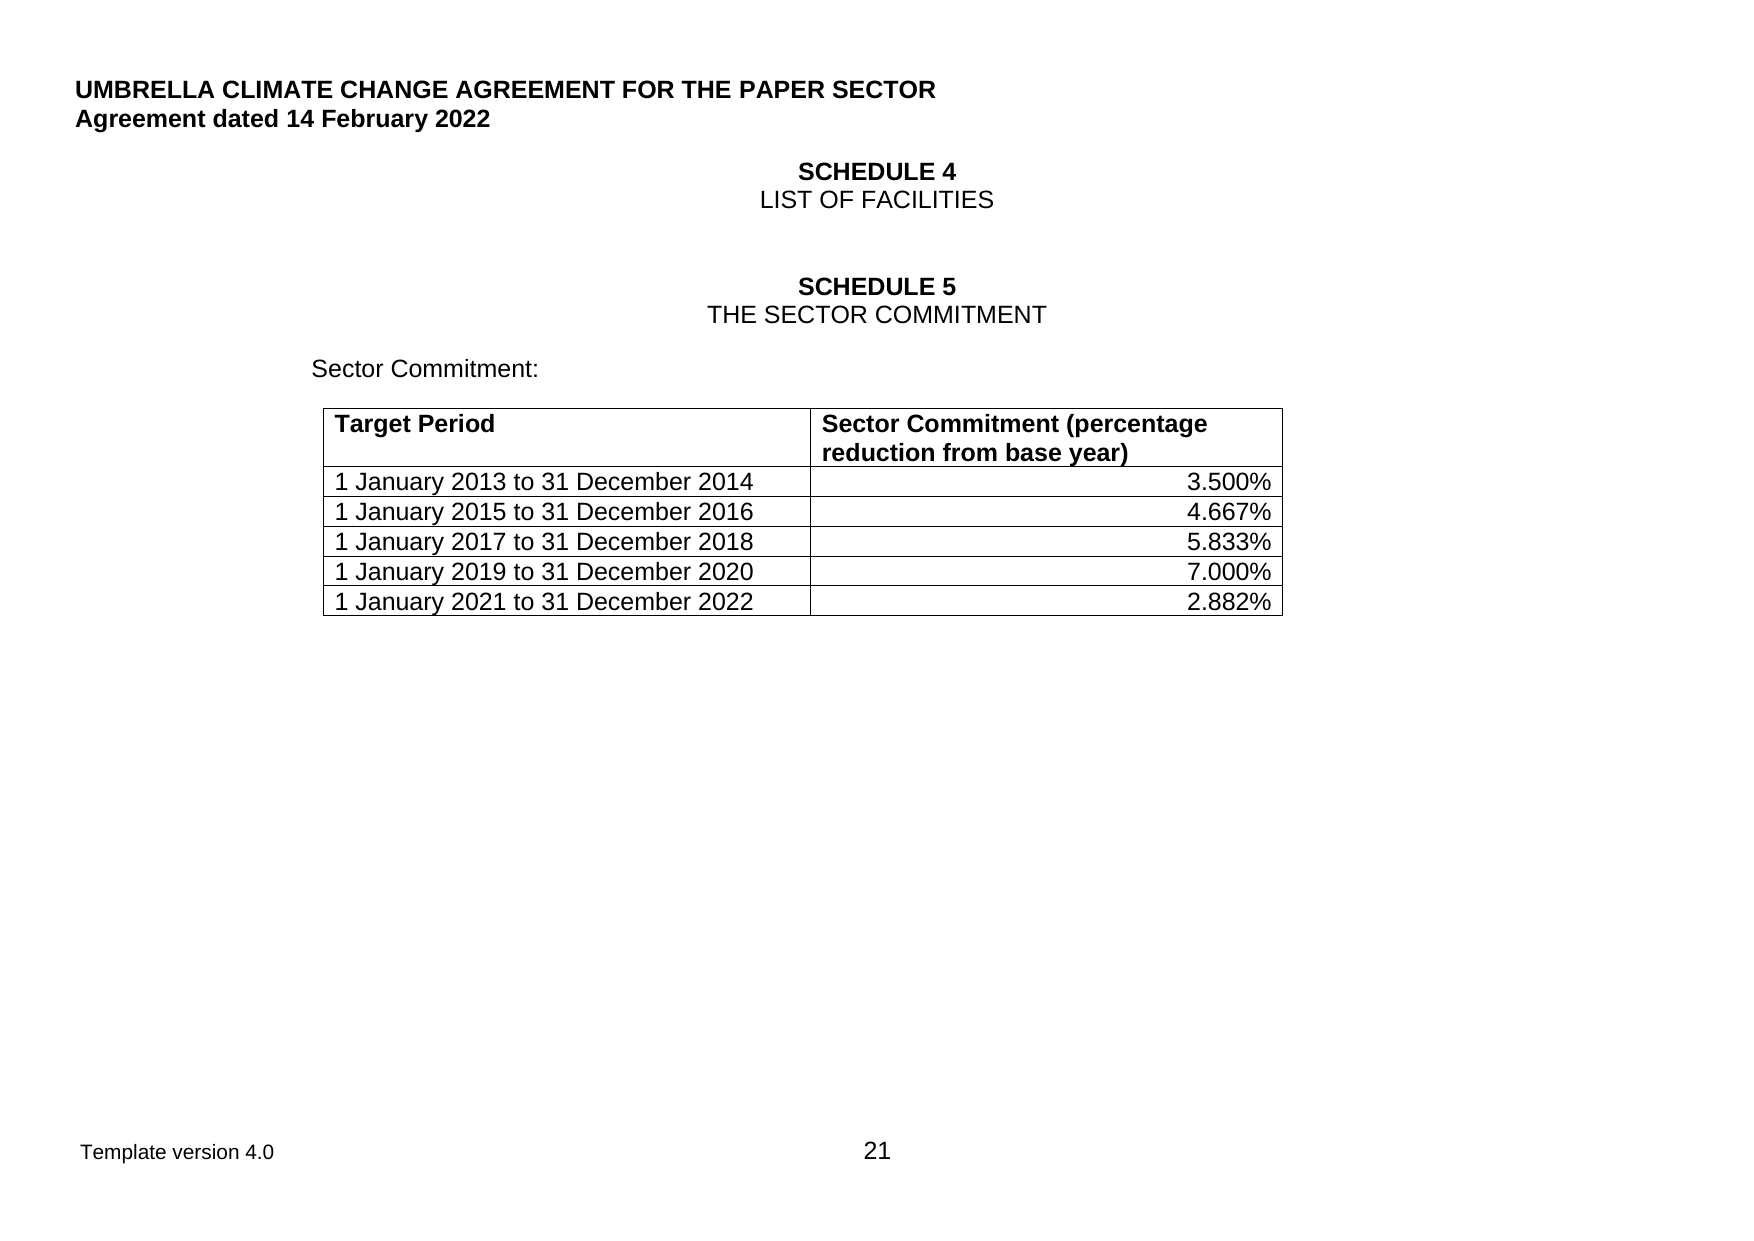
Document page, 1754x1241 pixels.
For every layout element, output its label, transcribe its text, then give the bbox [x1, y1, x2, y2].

table_header Sector Commitment (percentage reduction from base year) [811, 409, 1282, 466]
table_cell 3.500% [811, 467, 1282, 496]
text Sector Commitment: [75, 354, 1679, 383]
table_cell 1 January 2015 to 31 December 2016 [324, 497, 810, 526]
table_cell 5.833% [811, 527, 1282, 556]
text SCHEDULE 4 [75, 156, 1679, 185]
table_cell 1 January 2019 to 31 December 2020 [324, 557, 810, 585]
text THE SECTOR COMMITMENT [75, 300, 1679, 329]
table_cell 1 January 2013 to 31 December 2014 [324, 467, 810, 496]
table_cell 1 January 2017 to 31 December 2018 [324, 527, 810, 556]
table_cell 2.882% [811, 586, 1282, 615]
table_cell 1 January 2021 to 31 December 2022 [324, 586, 810, 615]
text SCHEDULE 5 [75, 271, 1679, 300]
text LIST OF FACILITIES [75, 185, 1679, 214]
table_cell 4.667% [811, 497, 1282, 526]
table_header Target Period [324, 409, 810, 466]
table_cell 7.000% [811, 557, 1282, 585]
